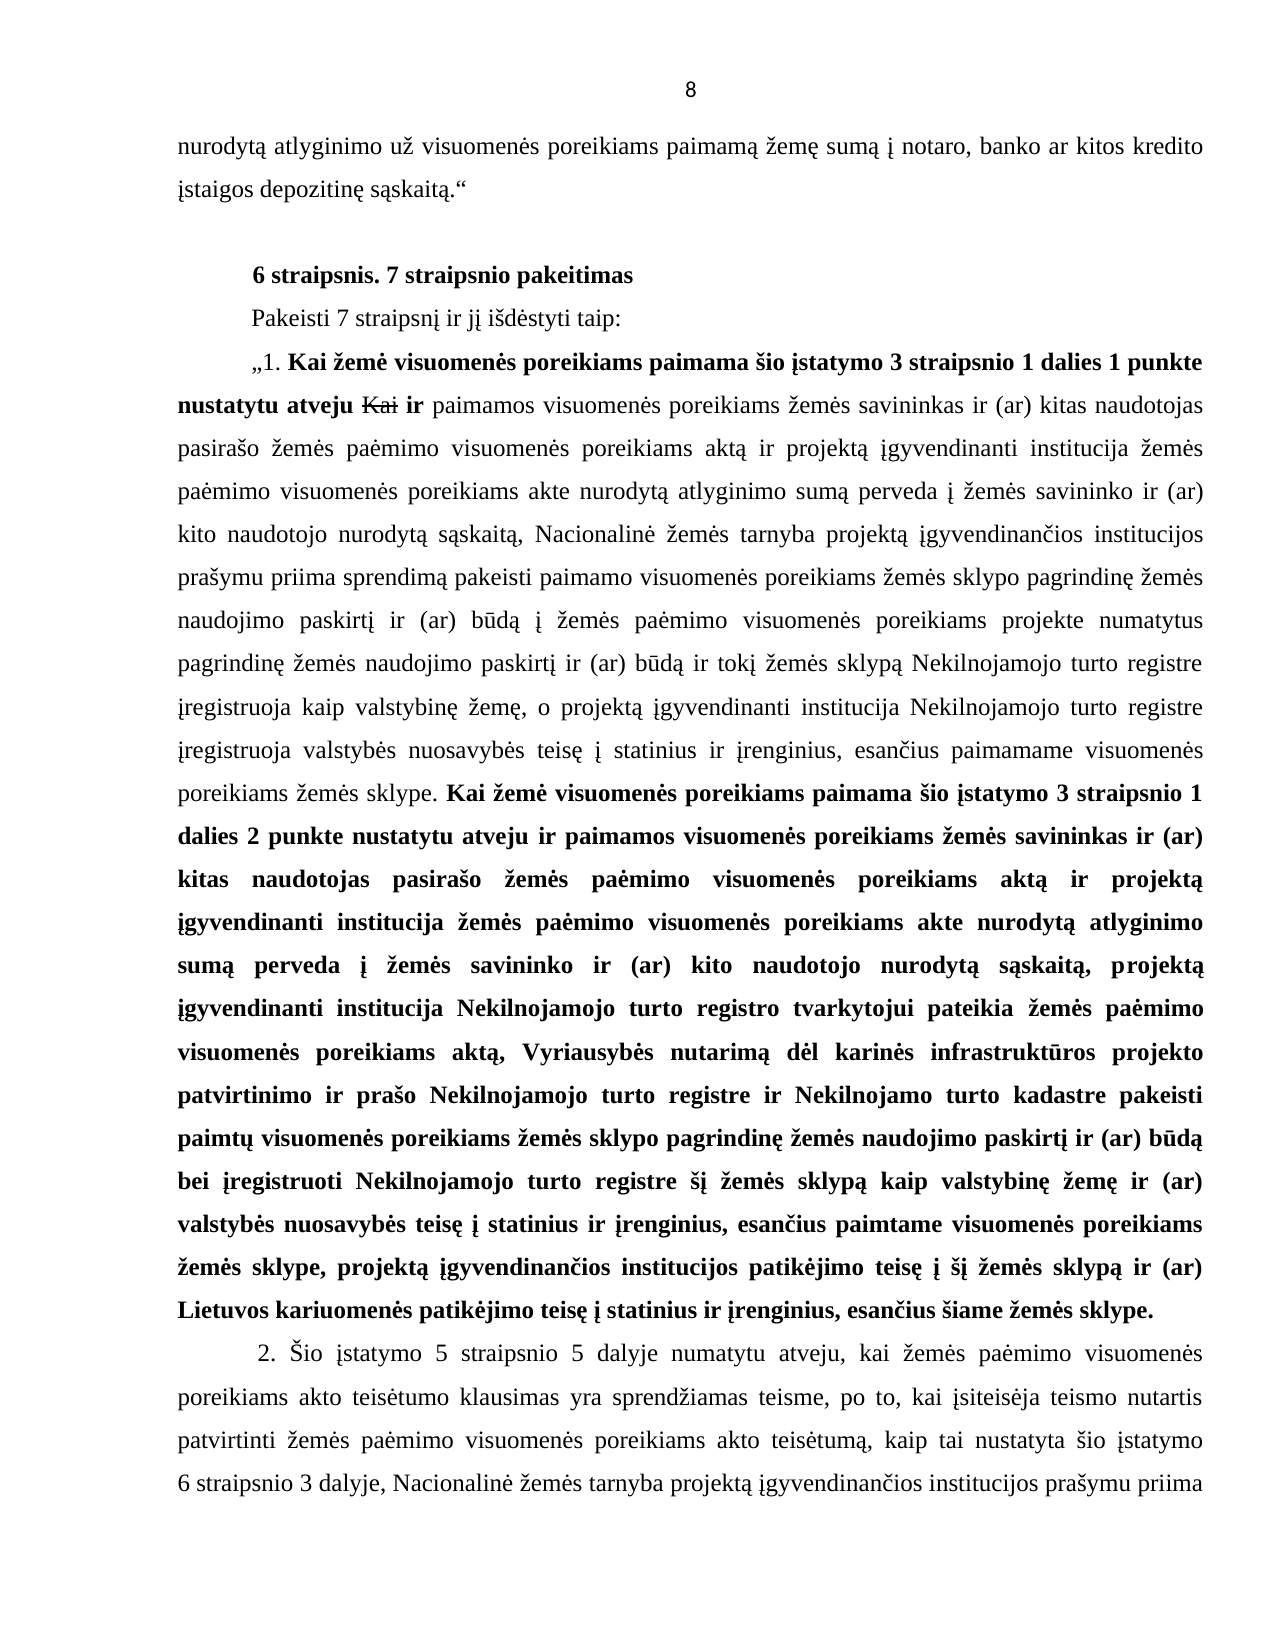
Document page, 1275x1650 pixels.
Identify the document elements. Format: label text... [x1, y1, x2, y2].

text 6 straipsnis. 7 straipsnio pakeitimas [177, 260, 1204, 289]
text 2. Šio įstatymo 5 straipsnio 5 dalyje numatytu atveju, kai žemės paėmimo visuomenės poreikiams akto teisėtumo klausimas yra sprendžiamas teisme, po to, kai įsiteisėja teismo nutartis patvirtinti žemės paėmimo visuomenės poreikiams akto teisėtumą, kaip tai nustatyta šio įstatymo 6 straipsnio 3 dalyje, Nacionalinė žemės tarnyba projektą įgyvendinančios institucijos prašymu priima [177, 1338, 1204, 1497]
text nurodytą atlyginimo už visuomenės poreikiams paimamą žemę sumą į notaro, banko ar kitos kredito įstaigos depozitinę sąskaitą.“ [177, 131, 1204, 203]
text „1. Kai žemė visuomenės poreikiams paimama šio įstatymo 3 straipsnio 1 dalies 1 punkte nustatytu atveju Kai ir paimamos visuomenės poreikiams žemės savininkas ir (ar) kitas naudotojas pasirašo žemės paėmimo visuomenės poreikiams aktą ir projektą įgyvendinanti institucija žemės paėmimo visuomenės poreikiams akte nurodytą atlyginimo sumą perveda į žemės savininko ir (ar) kito naudotojo nurodytą sąskaitą, Nacionalinė žemės tarnyba projektą įgyvendinančios institucijos prašymu priima sprendimą pakeisti paimamo visuomenės poreikiams žemės sklypo pagrindinę žemės naudojimo paskirtį ir (ar) būdą į žemės paėmimo visuomenės poreikiams projekte numatytus pagrindinę žemės naudojimo paskirtį ir (ar) būdą ir tokį žemės sklypą Nekilnojamojo turto registre įregistruoja kaip valstybinę žemę, o projektą įgyvendinanti institucija Nekilnojamojo turto registre įregistruoja valstybės nuosavybės teisę į statinius ir įrenginius, esančius paimamame visuomenės poreikiams žemės sklype. Kai žemė visuomenės poreikiams paimama šio įstatymo 3 straipsnio 1 dalies 2 punkte nustatytu atveju ir paimamos visuomenės poreikiams žemės savininkas ir (ar) kitas naudotojas pasirašo žemės paėmimo visuomenės poreikiams aktą ir projektą įgyvendinanti institucija žemės paėmimo visuomenės poreikiams akte nurodytą atlyginimo sumą perveda į žemės savininko ir (ar) kito naudotojo nurodytą sąskaitą, projektą įgyvendinanti institucija Nekilnojamojo turto registro tvarkytojui pateikia žemės paėmimo visuomenės poreikiams aktą, Vyriausybės nutarimą dėl karinės infrastruktūros projekto patvirtinimo ir prašo Nekilnojamojo turto registre ir Nekilnojamo turto kadastre pakeisti paimtų visuomenės poreikiams žemės sklypo pagrindinę žemės naudojimo paskirtį ir (ar) būdą bei įregistruoti Nekilnojamojo turto registre šį žemės sklypą kaip valstybinę žemę ir (ar) valstybės nuosavybės teisę į statinius ir įrenginius, esančius paimtame visuomenės poreikiams žemės sklype, projektą įgyvendinančios institucijos patikėjimo teisę į šį žemės sklypą ir (ar) Lietuvos kariuomenės patikėjimo teisę į statinius ir įrenginius, esančius šiame žemės sklype. [177, 347, 1204, 1324]
text Pakeisti 7 straipsnį ir jį išdėstyti taip: [251, 303, 1204, 332]
